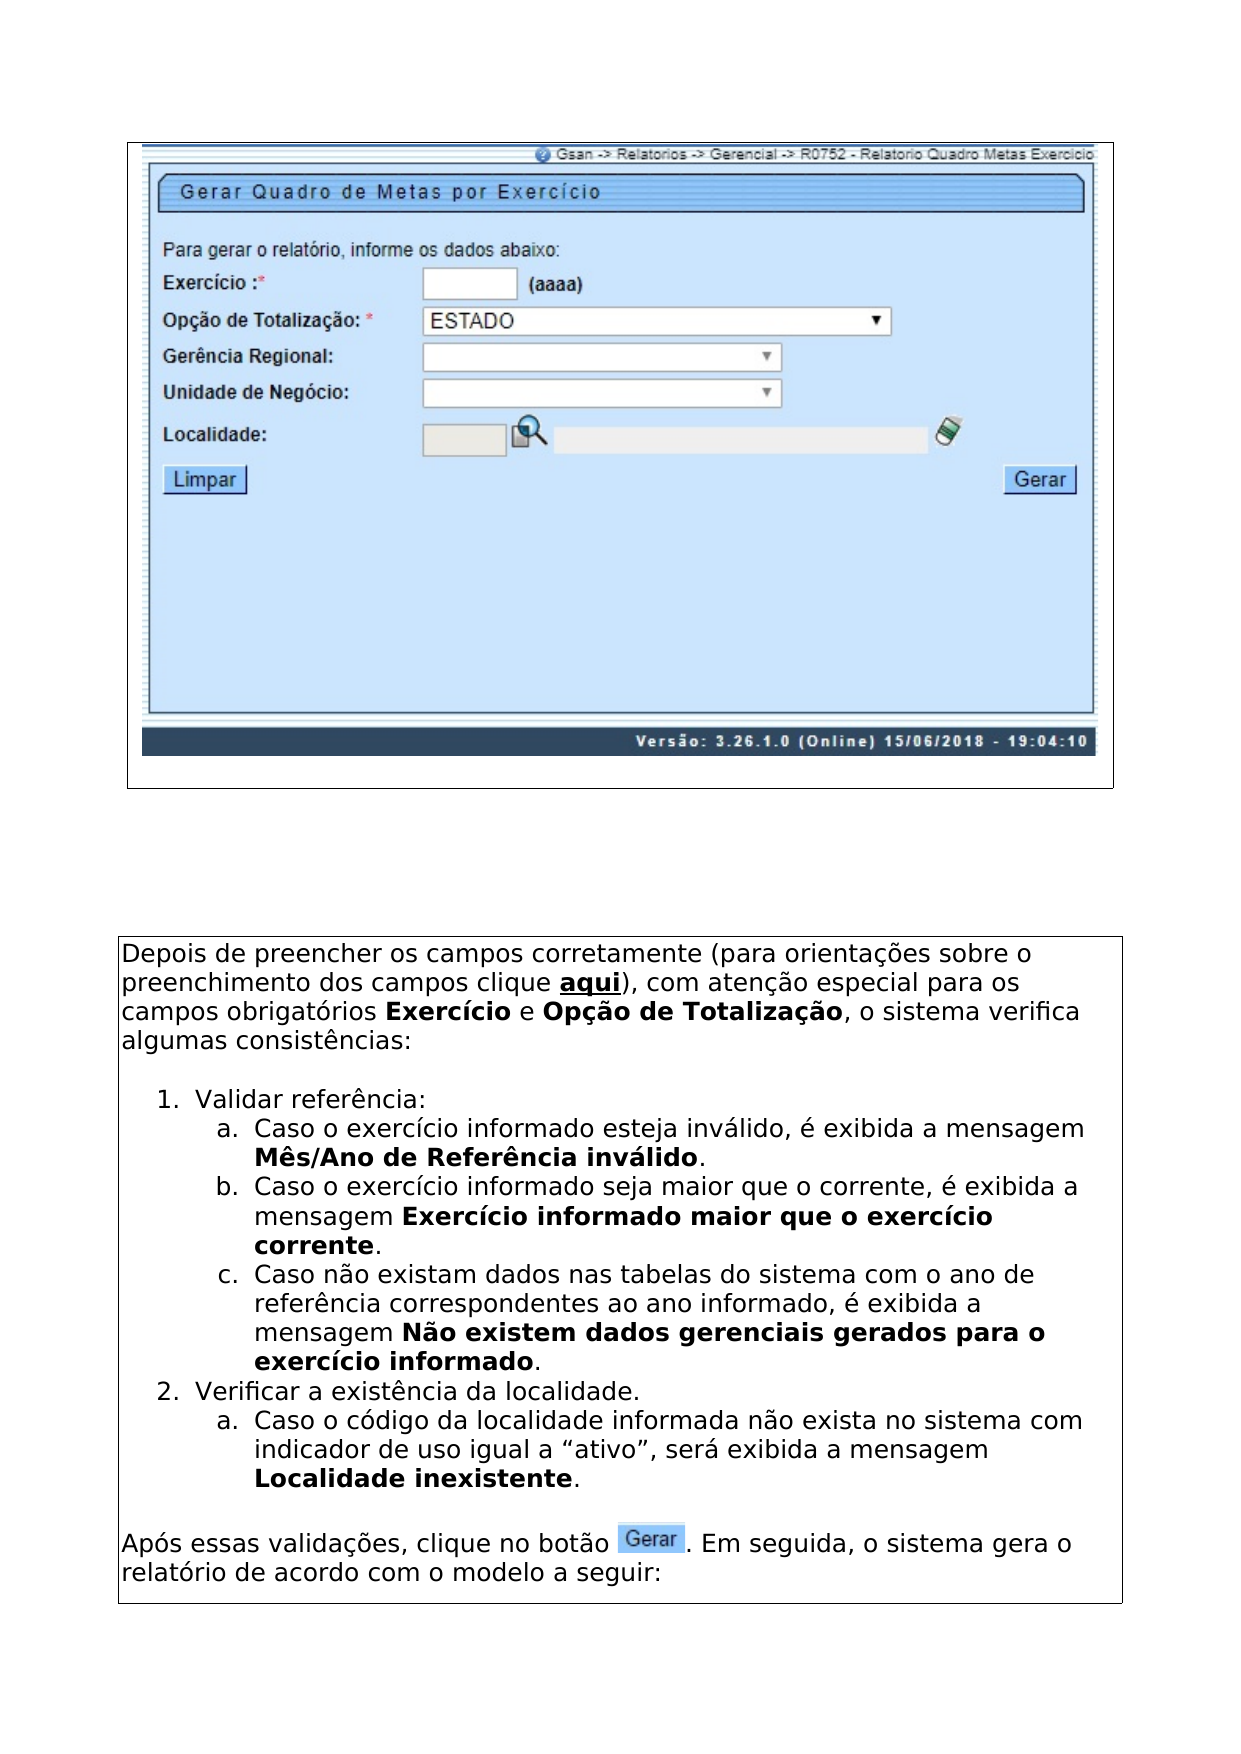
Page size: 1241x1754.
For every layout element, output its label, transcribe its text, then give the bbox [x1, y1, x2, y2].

table_header [128, 143, 1113, 788]
picture [142, 144, 1099, 756]
table_header Depois de preencher os campos corretamente (para orientações sobre o preenchimento dos campos clique aqui), com atenção especial para os campos obrigatórios Exercício e Opção de Totalização, o sistema verifica algumas consistências: Validar referência: Caso o exercício informado esteja inválido, é exibida a mensagem Mês/Ano de Referência inválido. Caso o exercício informado seja maior que o corrente, é exibida a mensagem Exercício informado maior que o exercício corrente. Caso não existam dados nas tabelas do sistema com o ano de referência correspondentes ao ano informado, é exibida a mensagem Não existem dados gerenciais gerados para o exercício informado. Verificar a existência da localidade. Caso o código da localidade informada não exista no sistema com indicador de uso igual a “ativo”, será exibida a mensagem Localidade inexistente. Após essas validações, clique no botão . Em seguida, o sistema gera o relatório de acordo com o modelo a seguir: [119, 937, 1122, 1603]
picture [617, 1522, 686, 1553]
